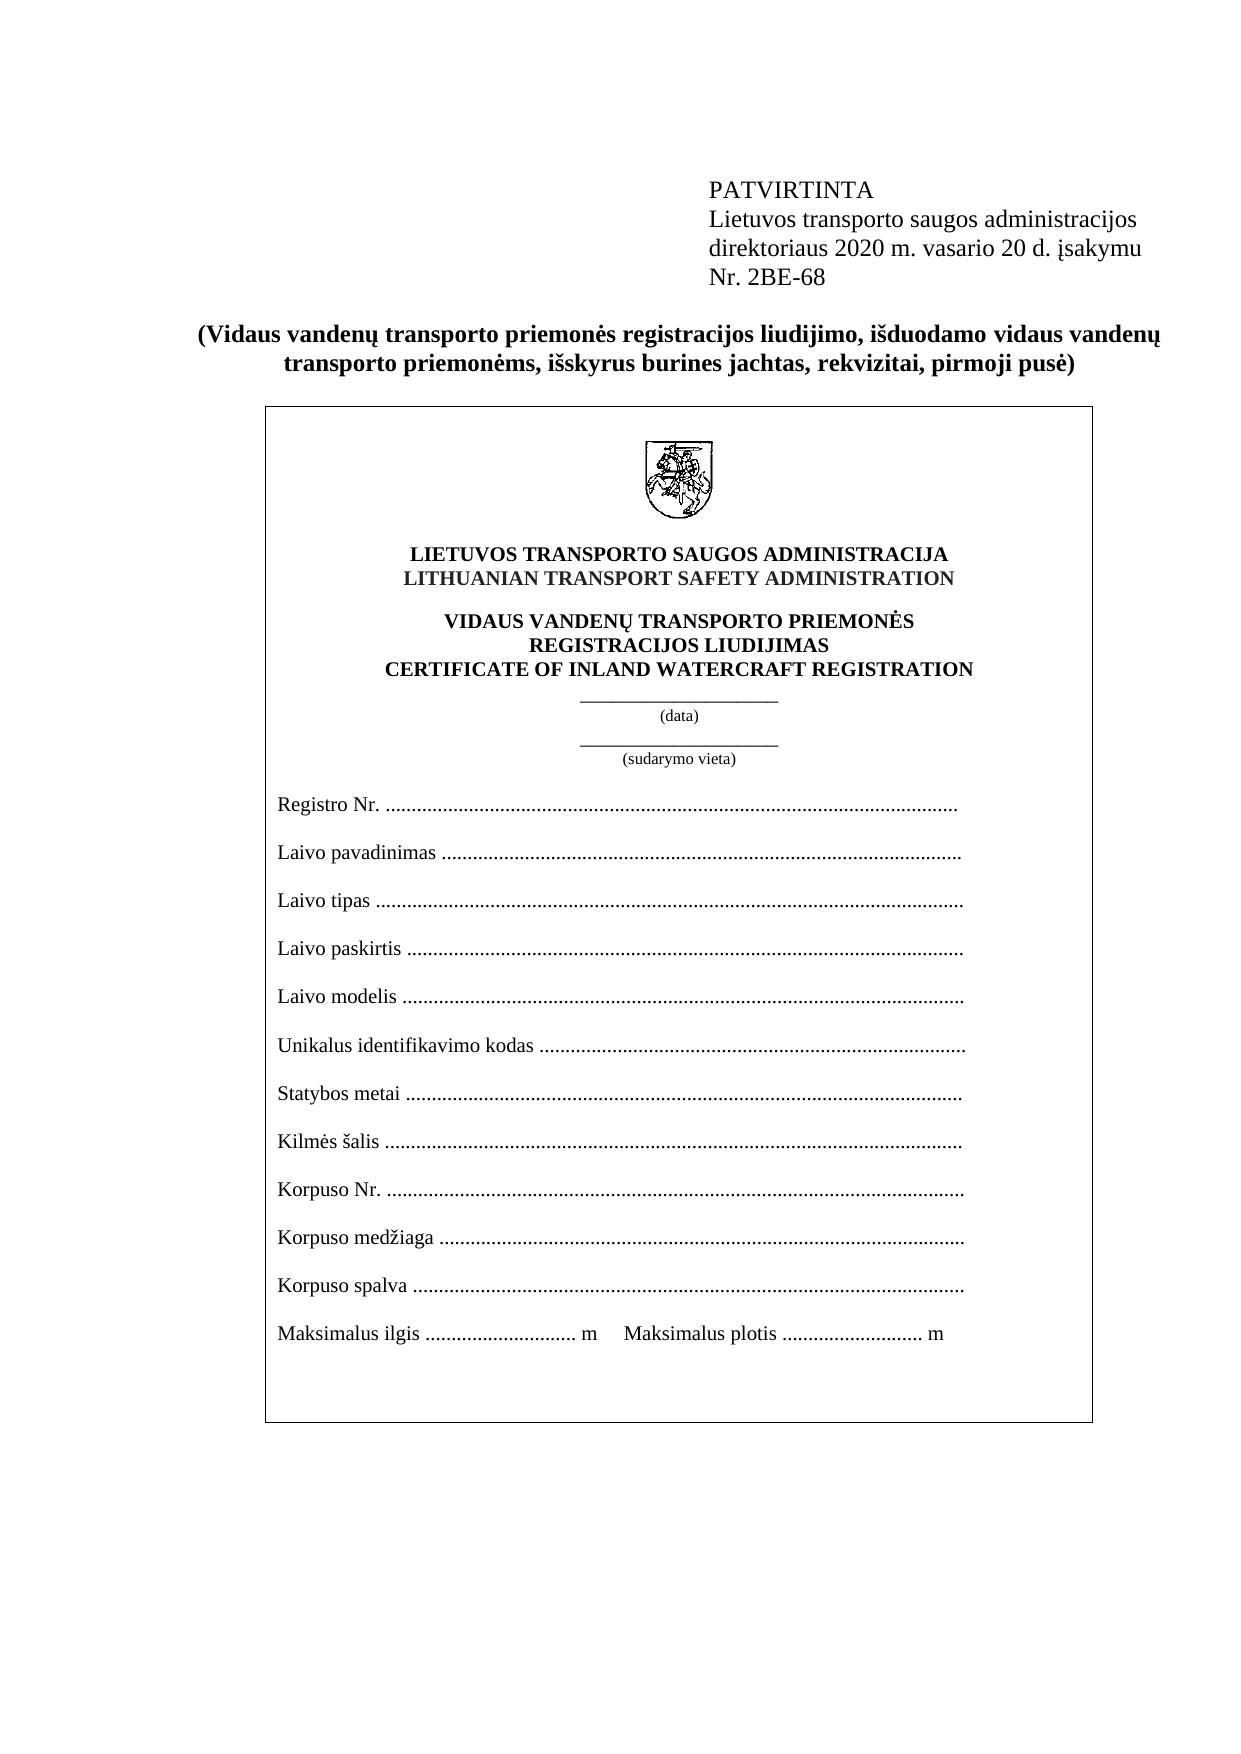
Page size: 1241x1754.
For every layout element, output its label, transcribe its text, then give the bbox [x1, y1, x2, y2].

text (Vidaus vandenų transporto priemonės registracijos liudijimo, išduodamo vidaus vandenų transporto priemonėms, išskyrus burines jachtas, rekvizitai, pirmoji pusė) [177, 319, 1181, 377]
text direktoriaus 2020 m. vasario 20 d. įsakymu [709, 233, 1181, 262]
text PATVIRTINTA [709, 176, 1181, 204]
text Nr. 2BE-68 [709, 262, 1181, 291]
table_header LIETUVOS TRANSPORTO SAUGOS ADMINISTRACIJA LITHUANIAN TRANSPORT SAFETY ADMINISTRATION vidaus vandenų transporto priemonės registracijos liudijimas CERTIFICATE OF INLAND WATERCRAFT REGISTRATION ___________________ (data) ___________________ (sudarymo vieta) Registro Nr. .............................................................................................................. Laivo pavadinimas .................................................................................................... Laivo tipas ................................................................................................................. Laivo paskirtis ........................................................................................................... Laivo modelis ............................................................................................................ Unikalus identifikavimo kodas .................................................................................. Statybos metai ........................................................................................................... Kilmės šalis ............................................................................................................... Korpuso Nr. ............................................................................................................... Korpuso medžiaga ..................................................................................................... Korpuso spalva .......................................................................................................... Maksimalus ilgis ............................. m Maksimalus plotis ........................... m [266, 407, 1092, 1422]
text Lietuvos transporto saugos administracijos [709, 204, 1181, 233]
